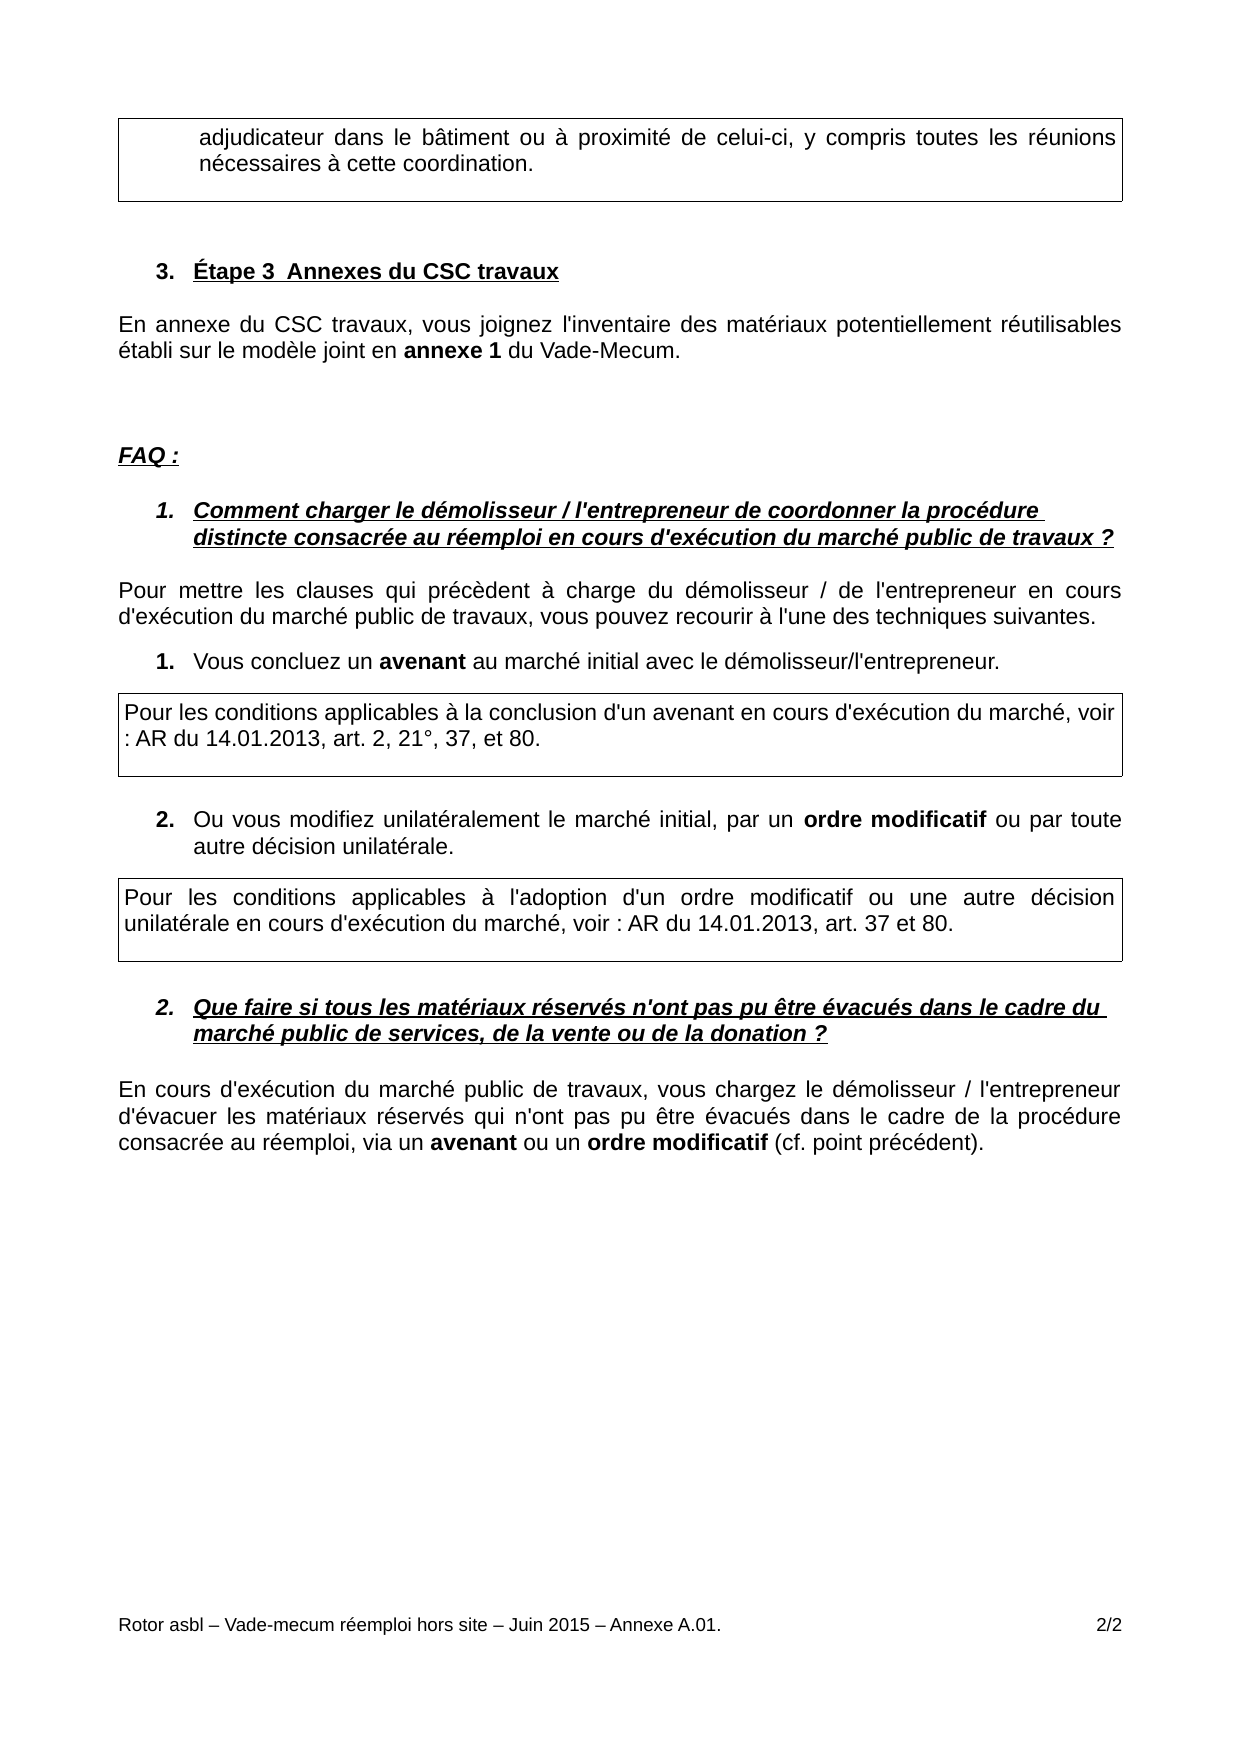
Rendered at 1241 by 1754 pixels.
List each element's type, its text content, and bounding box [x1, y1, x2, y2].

list Que faire si tous les matériaux réservés n'ont pas pu être évacués dans le cadre du marché public de services, de la vente ou de la donation ? [156, 993, 1122, 1046]
table_header Pour les conditions applicables à la conclusion d'un avenant en cours d'exécution du marché, voir : AR du 14.01.2013, art. 2, 21°, 37, et 80. [119, 694, 1122, 776]
table_header adjudicateur dans le bâtiment ou à proximité de celui-ci, y compris toutes les réunions nécessaires à cette coordination. [119, 119, 1122, 201]
text Pour mettre les clauses qui précèdent à charge du démolisseur / de l'entrepreneur en cours d'exécution du marché public de travaux, vous pouvez recourir à l'une des techniques suivantes. [118, 577, 1122, 629]
list Ou vous modifiez unilatéralement le marché initial, par un ordre modificatif ou par toute autre décision unilatérale. [156, 806, 1122, 859]
list Vous concluez un avenant au marché initial avec le démolisseur/l'entrepreneur. [156, 648, 1122, 674]
text FAQ : [118, 442, 1122, 469]
list Comment charger le démolisseur / l'entrepreneur de coordonner la procédure distincte consacrée au réemploi en cours d'exécution du marché public de travaux ? [156, 497, 1122, 550]
table_header Pour les conditions applicables à l'adoption d'un ordre modificatif ou une autre décision unilatérale en cours d'exécution du marché, voir : AR du 14.01.2013, art. 37 et 80. [119, 879, 1122, 961]
list Étape 3 Annexes du CSC travaux [156, 258, 1122, 284]
text En cours d'exécution du marché public de travaux, vous chargez le démolisseur / l'entrepreneur d'évacuer les matériaux réservés qui n'ont pas pu être évacués dans le cadre de la procédure consacrée au réemploi, via un avenant ou un ordre modificatif (cf. point précédent). [118, 1076, 1122, 1155]
text En annexe du CSC travaux, vous joignez l'inventaire des matériaux potentiellement réutilisables établi sur le modèle joint en annexe 1 du Vade-Mecum. [118, 311, 1122, 364]
